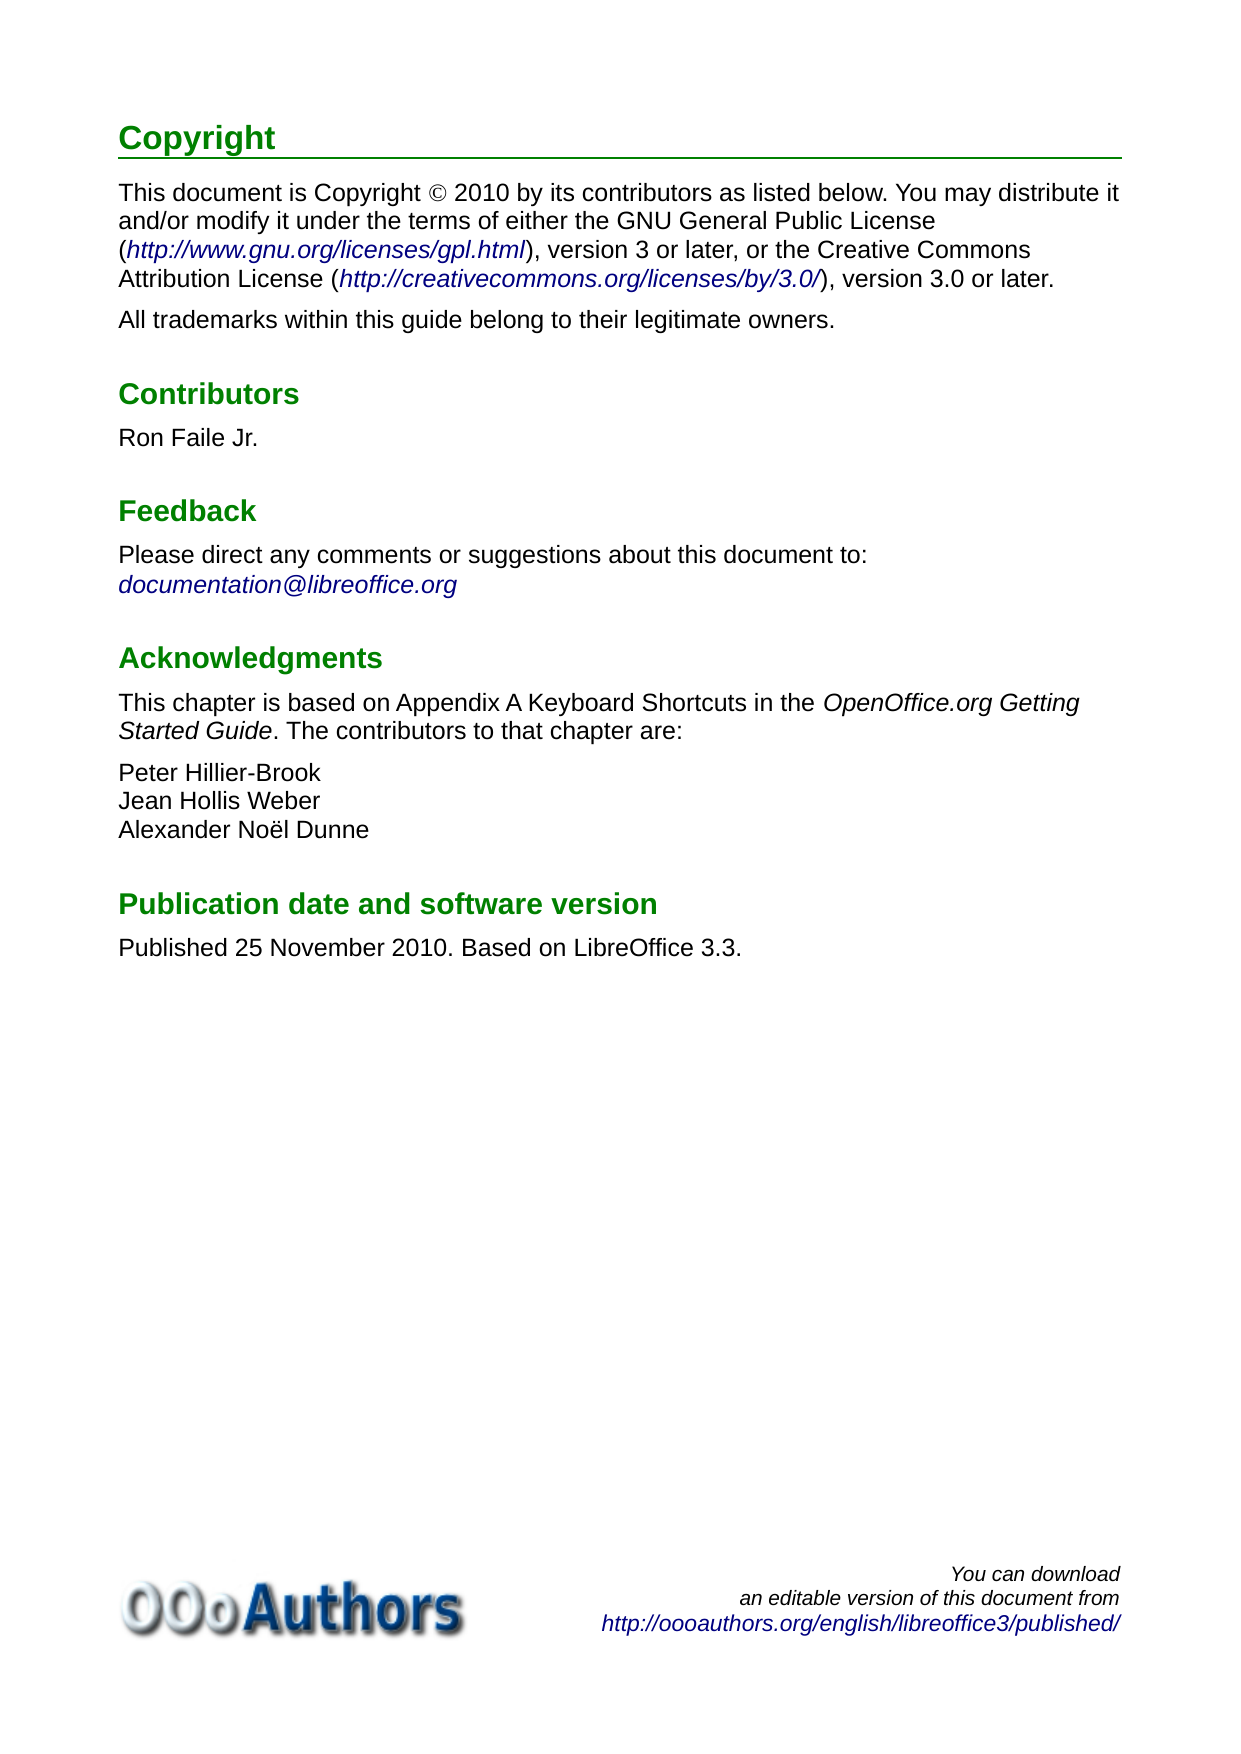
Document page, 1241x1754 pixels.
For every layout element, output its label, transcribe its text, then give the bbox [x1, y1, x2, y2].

text Peter Hillier-Brook Jean Hollis Weber Alexander Noël Dunne [118, 758, 1122, 844]
text Published 25 November 2010. Based on LibreOffice 3.3. [118, 933, 1122, 962]
text Ron Faile Jr. [118, 423, 1122, 452]
text Please direct any comments or suggestions about this document to: documentation@libreoffice.org [118, 541, 1122, 599]
picture [117, 1555, 471, 1644]
subtitle Copyright [118, 118, 1122, 157]
text Publication date and software version [118, 886, 1122, 920]
text This document is Copyright © 2010 by its contributors as listed below. You may distribute it and/or modify it under the terms of either the GNU General Public License (http://www.gnu.org/licenses/gpl.html), version 3 or later, or the Creative Commons Attribution License (http://creativecommons.org/licenses/by/3.0/), version 3.0 or later. [118, 177, 1122, 293]
text All trademarks within this guide belong to their legitimate owners. [118, 305, 1122, 334]
text Contributors [118, 376, 1122, 410]
text Feedback [118, 493, 1122, 528]
text Acknowledgments [118, 641, 1122, 675]
text This chapter is based on Appendix A Keyboard Shortcuts in the OpenOffice.org Getting Started Guide. The contributors to that chapter are: [118, 688, 1122, 745]
